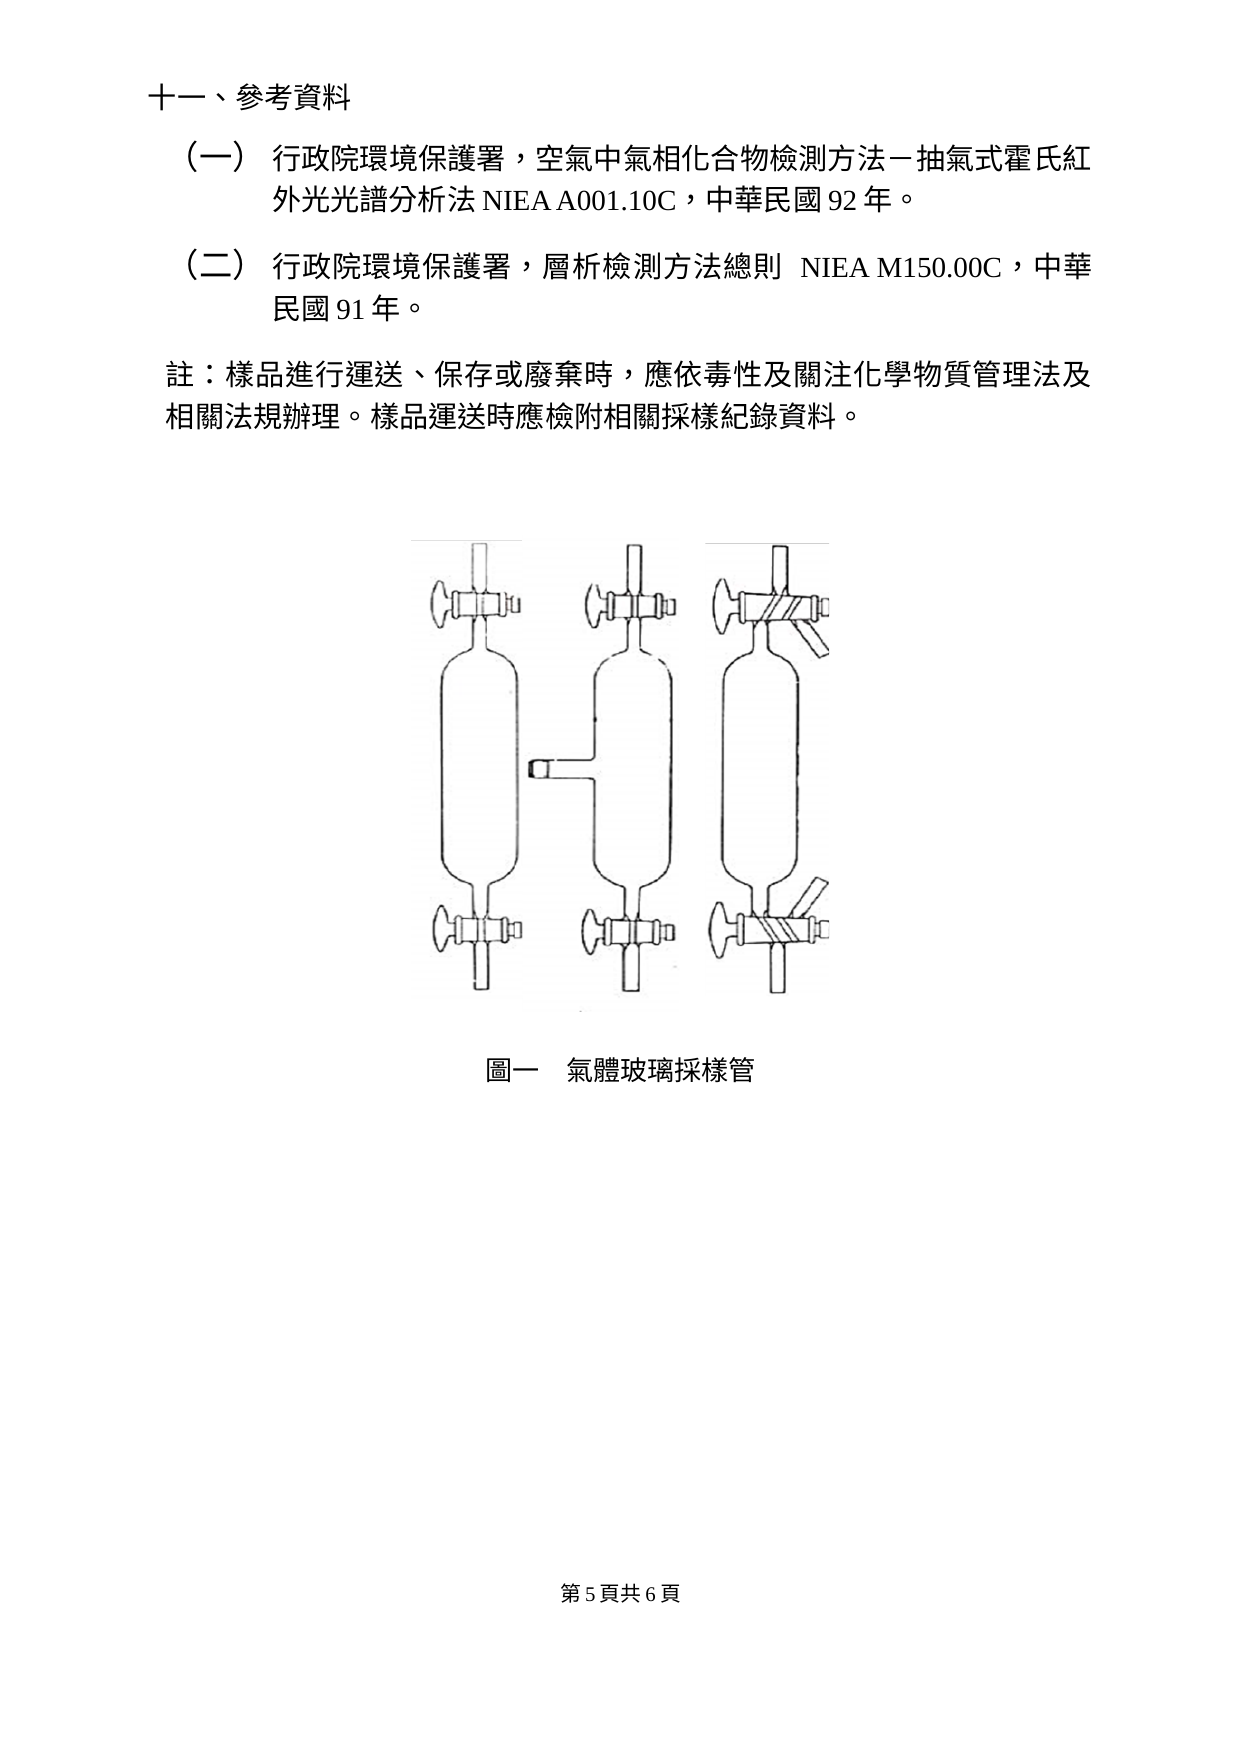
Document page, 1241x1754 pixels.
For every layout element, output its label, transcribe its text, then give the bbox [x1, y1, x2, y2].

text 十一、參考資料 [148, 75, 1092, 117]
list 行政院環境保護署，層析檢測方法總則 NIEA M150.00C，中華民國91年。 [166, 244, 1092, 327]
list 行政院環境保護署，空氣中氣相化合物檢測方法－抽氣式霍氏紅外光光譜分析法NIEA A001.10C，中華民國92年。 [166, 136, 1092, 219]
text 註：樣品進行運送、保存或廢棄時，應依毒性及關注化學物質管理法及相關法規辦理。樣品運送時應檢附相關採樣紀錄資料。 [166, 352, 1092, 436]
text 圖一 氣體玻璃採樣管 [148, 1049, 1092, 1088]
